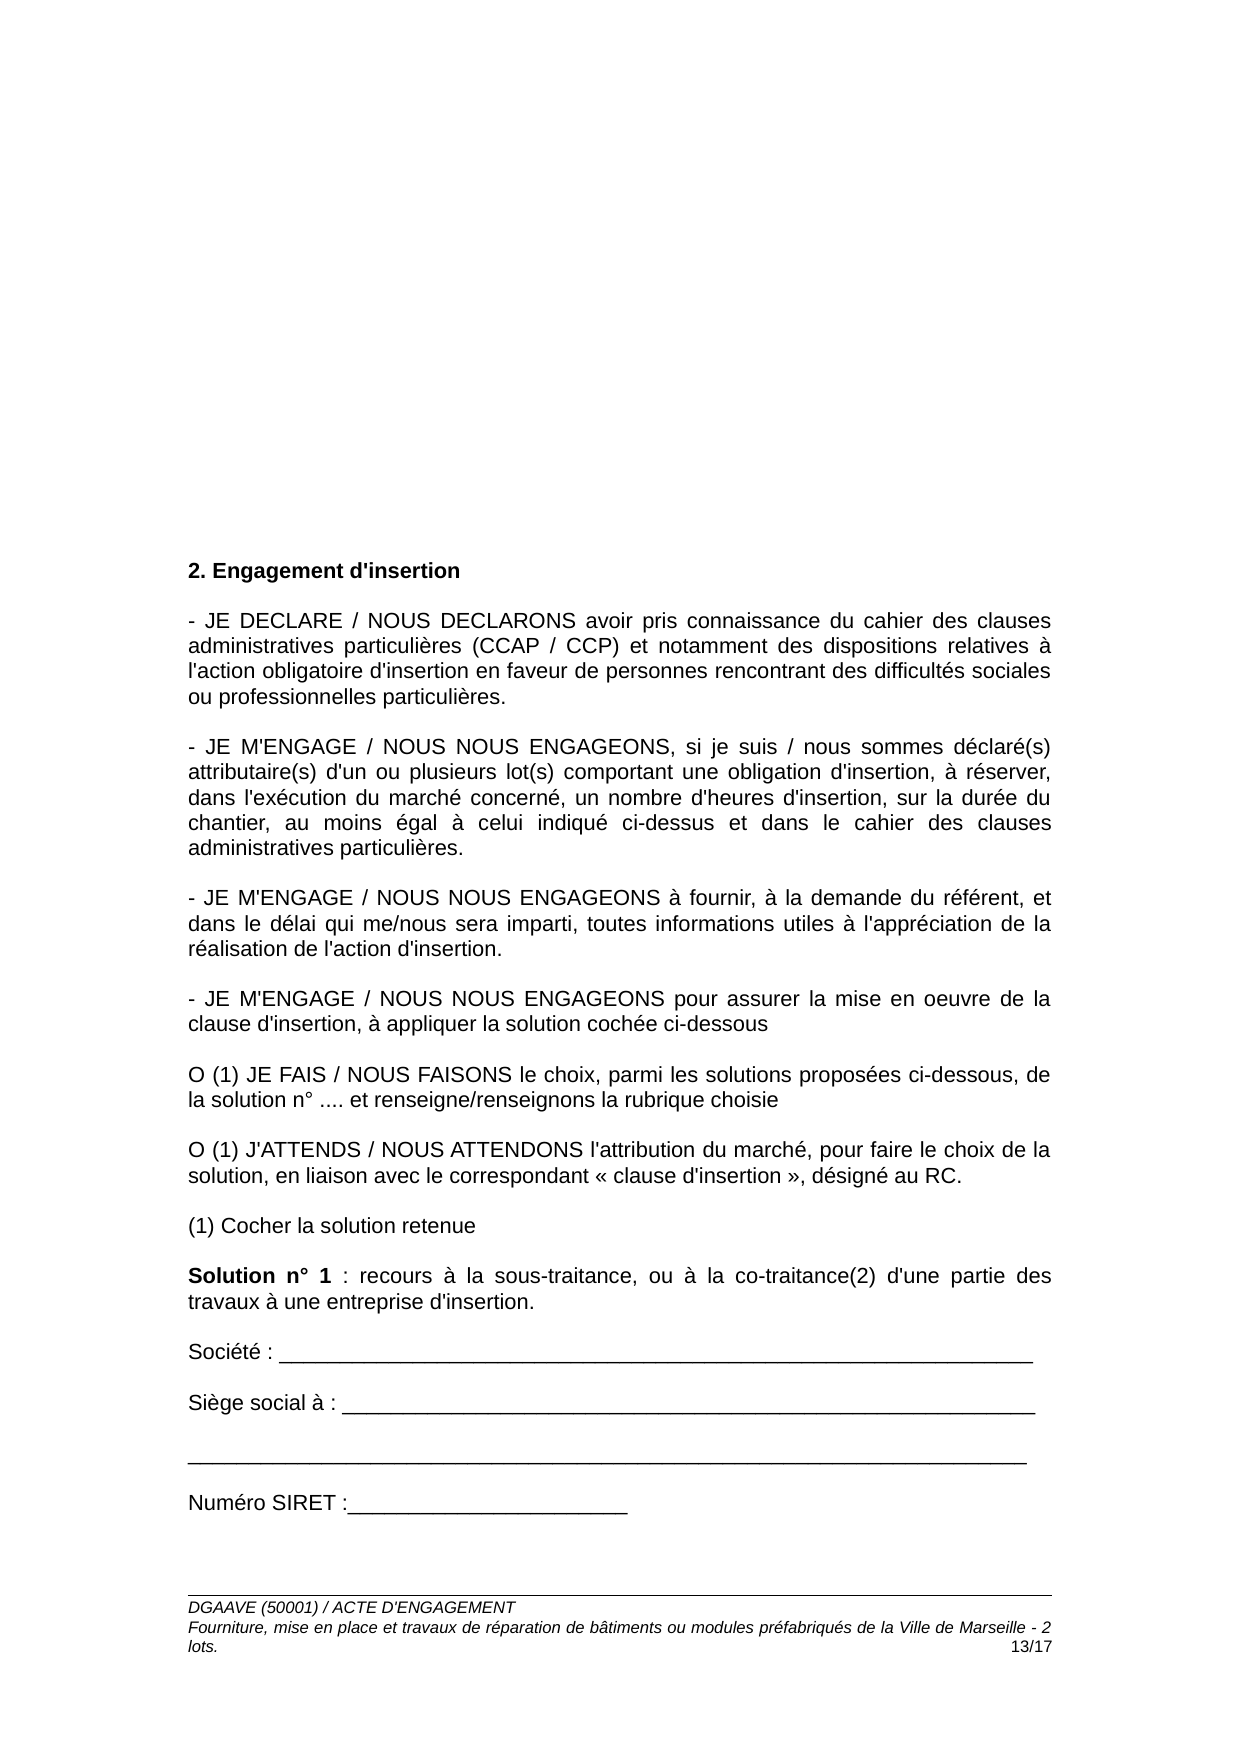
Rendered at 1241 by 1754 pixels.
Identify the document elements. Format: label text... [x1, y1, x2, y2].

text - JE M'ENGAGE / NOUS NOUS ENGAGEONS à fournir, à la demande du référent, et dans le délai qui me/nous sera imparti, toutes informations utiles à l'appréciation de la réalisation de l'action d'insertion. [188, 885, 1052, 961]
text Société : ______________________________________________________________ [188, 1339, 1052, 1364]
text O (1) J'ATTENDS / NOUS ATTENDONS l'attribution du marché, pour faire le choix de la solution, en liaison avec le correspondant « clause d'insertion », désigné au RC. [188, 1137, 1052, 1188]
text Solution n° 1 : recours à la sous-traitance, ou à la co-traitance(2) d'une partie des travaux à une entreprise d'insertion. [188, 1263, 1052, 1314]
text Numéro SIRET :_______________________ [188, 1490, 1052, 1515]
text Siège social à : _________________________________________________________ [188, 1389, 1052, 1414]
text 2. Engagement d'insertion [188, 557, 1052, 583]
text - JE M'ENGAGE / NOUS NOUS ENGAGEONS pour assurer la mise en oeuvre de la clause d'insertion, à appliquer la solution cochée ci-dessous [188, 986, 1052, 1036]
text O (1) JE FAIS / NOUS FAISONS le choix, parmi les solutions proposées ci-dessous, de la solution n° .... et renseigne/renseignons la rubrique choisie [188, 1062, 1052, 1112]
text - JE DECLARE / NOUS DECLARONS avoir pris connaissance du cahier des clauses administratives particulières (CCAP / CCP) et notamment des dispositions relatives à l'action obligatoire d'insertion en faveur de personnes rencontrant des difficultés sociales ou professionnelles particulières. [188, 608, 1052, 709]
text - JE M'ENGAGE / NOUS NOUS ENGAGEONS, si je suis / nous sommes déclaré(s) attributaire(s) d'un ou plusieurs lot(s) comportant une obligation d'insertion, à réserver, dans l'exécution du marché concerné, un nombre d'heures d'insertion, sur la durée du chantier, au moins égal à celui indiqué ci-dessus et dans le cahier des clauses administratives particulières. [188, 734, 1052, 860]
text _____________________________________________________________________ [188, 1440, 1052, 1465]
text (1) Cocher la solution retenue [188, 1213, 1052, 1238]
